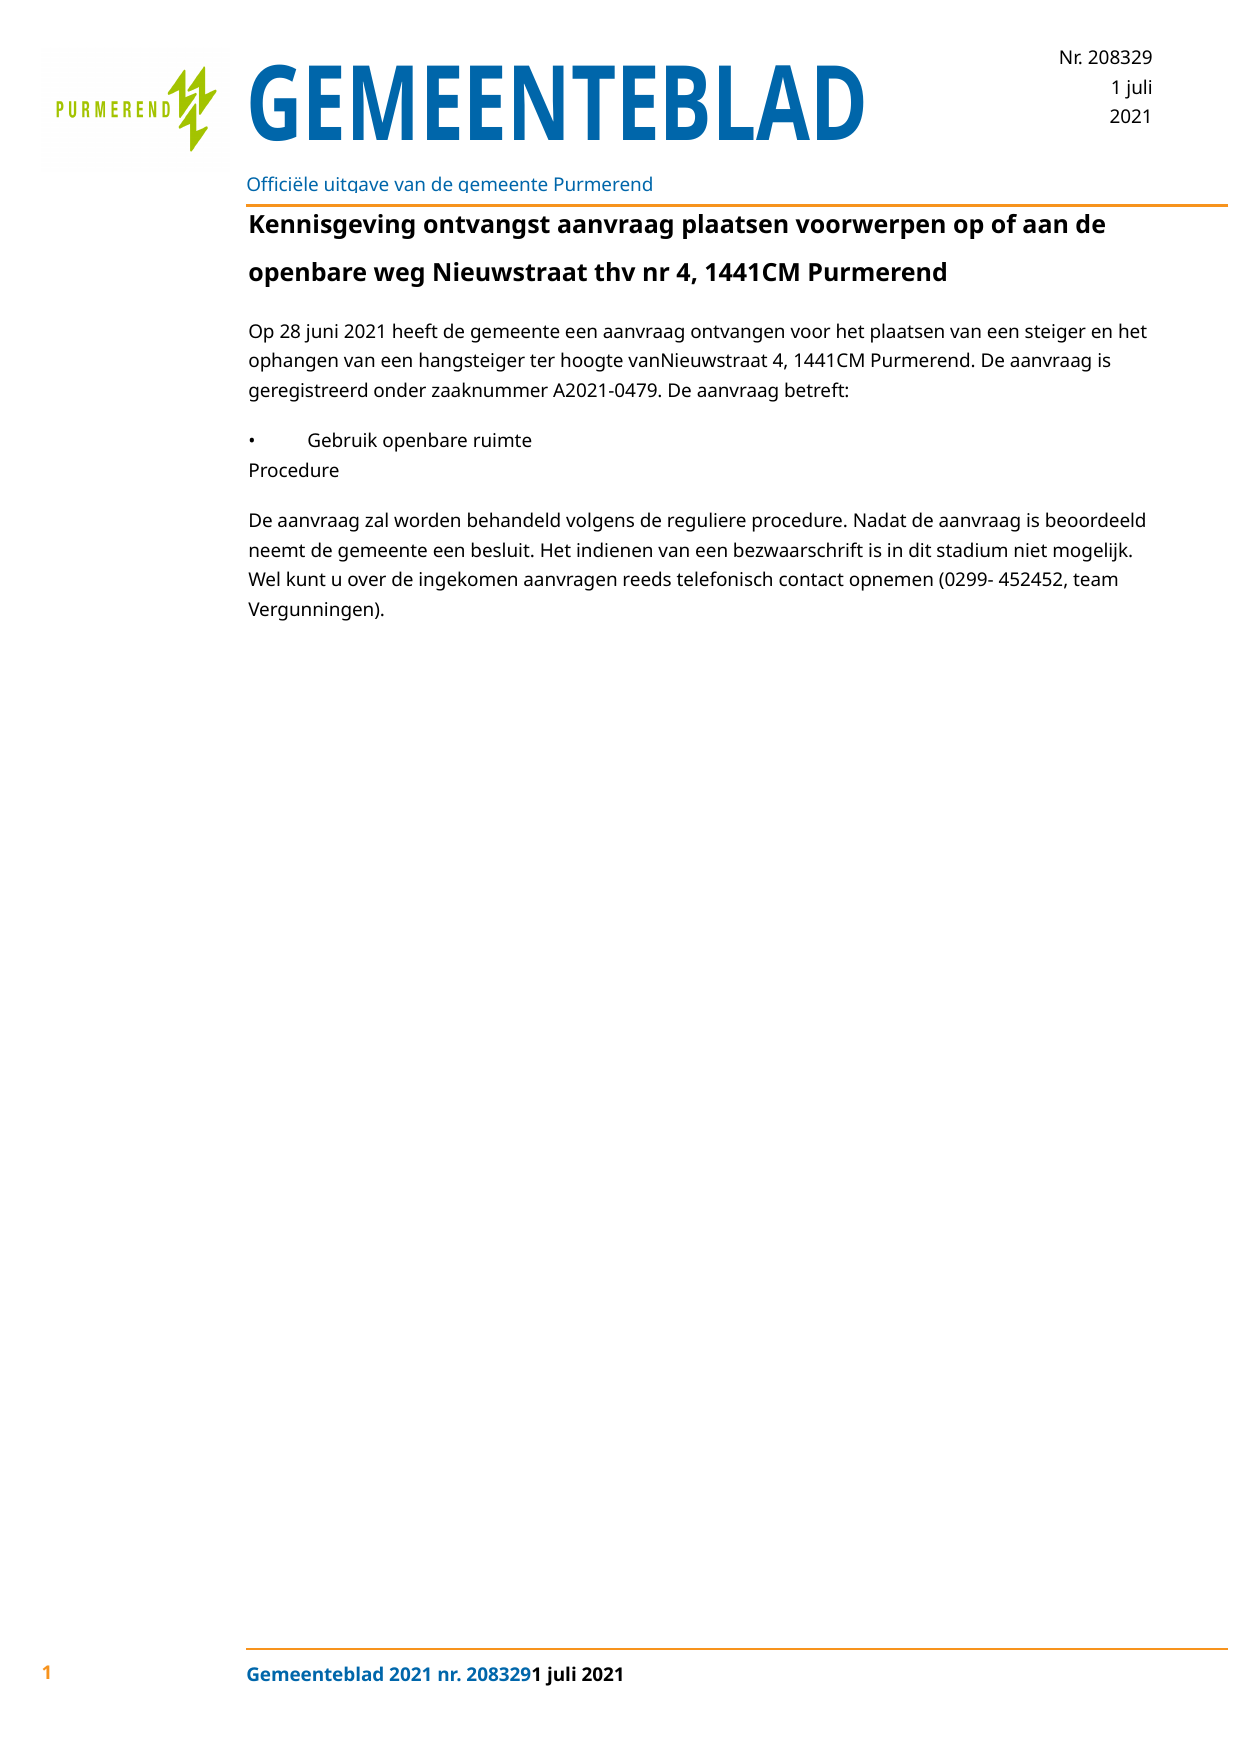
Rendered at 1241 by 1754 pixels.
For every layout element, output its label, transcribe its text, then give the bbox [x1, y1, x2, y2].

text Kennisgeving ontvangst aanvraag plaatsen voorwerpen op of aan de openbare weg Nieuwstraat thv nr 4, 1441CM Purmerend [248, 207, 1152, 288]
text Procedure [248, 457, 1152, 483]
picture [41, 47, 231, 172]
text Op 28 juni 2021 heeft de gemeente een aanvraag ontvangen voor het plaatsen van een steiger en het ophangen van een hangsteiger ter hoogte vanNieuwstraat 4, 1441CM Purmerend. De aanvraag is geregistreerd onder zaaknummer A2021-0479. De aanvraag betreft: [248, 318, 1152, 403]
list Gebruik openbare ruimte [248, 427, 1152, 453]
text De aanvraag zal worden behandeld volgens de reguliere procedure. Nadat de aanvraag is beoordeeld neemt de gemeente een besluit. Het indienen van een bezwaarschrift is in dit stadium niet mogelijk. Wel kunt u over de ingekomen aanvragen reeds telefonisch contact opnemen (0299- 452452, team Vergunningen). [248, 507, 1152, 622]
